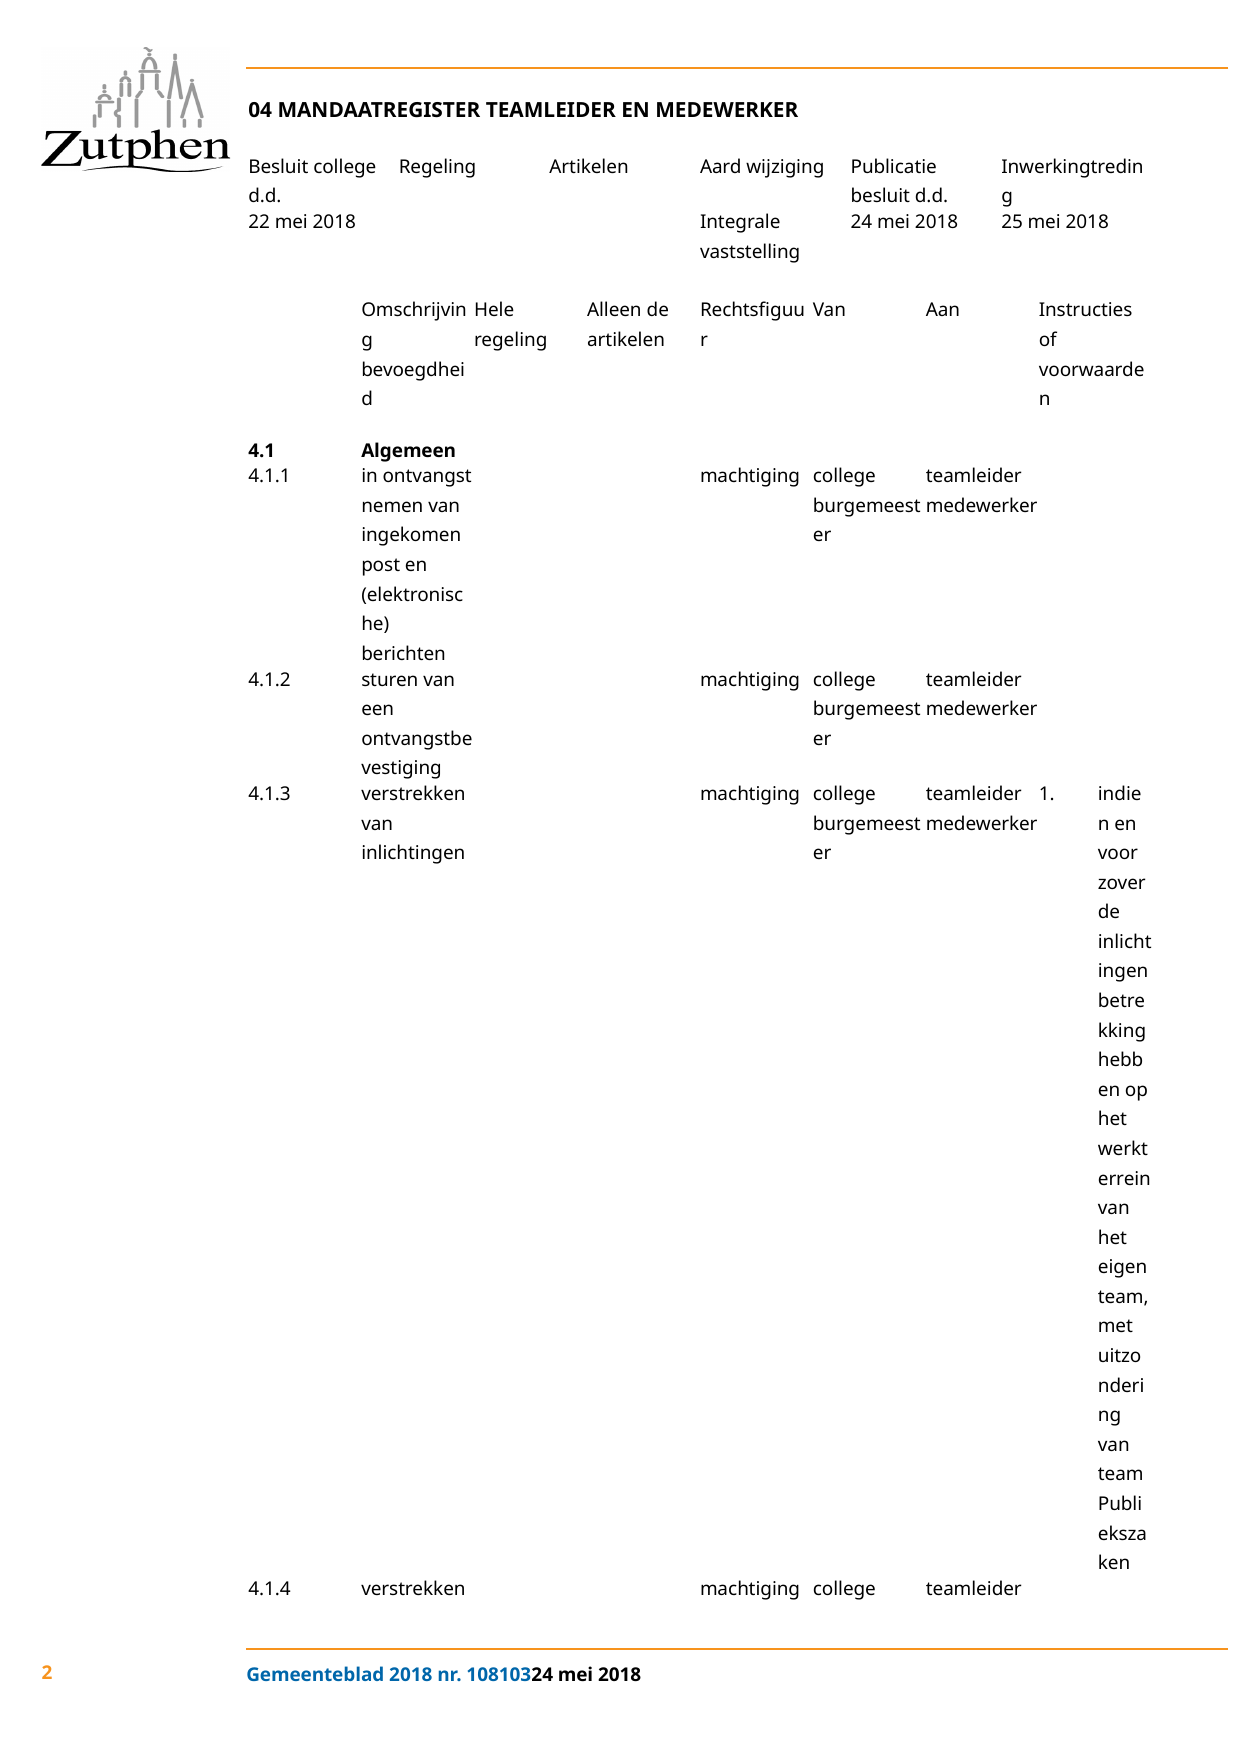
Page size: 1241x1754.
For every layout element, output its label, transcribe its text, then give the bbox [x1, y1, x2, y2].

table_header Van [813, 297, 926, 411]
table_cell [1039, 666, 1152, 780]
table_cell [474, 1575, 587, 1601]
table_cell [1039, 463, 1152, 666]
table_header 4.1 [248, 437, 361, 462]
table_header Alleen de artikelen [587, 297, 700, 411]
table_cell machtiging [700, 780, 813, 1575]
table_cell college burgemeester [813, 463, 926, 666]
table_cell [474, 666, 587, 780]
table_cell sturen van een ontvangstbevestiging [361, 666, 474, 780]
table_cell college [813, 1575, 926, 1601]
table_cell Integrale vaststelling [700, 208, 850, 264]
table_cell verstrekken van inlichtingen [361, 780, 474, 1575]
table_header Hele regeling [474, 297, 587, 411]
table_header Besluit college d.d. [248, 153, 398, 208]
table_cell teamleider medewerker [926, 780, 1038, 1575]
table_header Aan [926, 297, 1038, 411]
table_header Publicatie besluit d.d. [850, 153, 1001, 208]
table_header [248, 297, 361, 411]
table_header Omschrijving bevoegdheid [361, 297, 474, 411]
table_cell machtiging [700, 1575, 813, 1601]
table_header Instructies of voorwaarden [1039, 297, 1152, 411]
table_cell machtiging [700, 666, 813, 780]
table_cell [587, 666, 700, 780]
table_cell [587, 463, 700, 666]
table_cell [399, 208, 549, 264]
table_cell 4.1.2 [248, 666, 361, 780]
table_cell 4.1.4 [248, 1575, 361, 1601]
table_cell teamleider medewerker [926, 463, 1038, 666]
table_cell [1039, 1575, 1152, 1601]
table_cell 24 mei 2018 [850, 208, 1001, 264]
table_header Inwerkingtreding [1001, 153, 1152, 208]
table_cell teamleider medewerker [926, 666, 1038, 780]
text 04 MANDAATREGISTER TEAMLEIDER EN MEDEWERKER [248, 95, 1152, 123]
table_cell in ontvangst nemen van ingekomen post en (elektronische) berichten [361, 463, 474, 666]
table_cell 4.1.1 [248, 463, 361, 666]
table_cell [248, 411, 361, 437]
table_header Regeling [399, 153, 549, 208]
picture [41, 47, 231, 172]
table_cell teamleider [926, 1575, 1038, 1601]
table_cell [474, 780, 587, 1575]
table_header Algemeen [361, 437, 474, 462]
table_cell 25 mei 2018 [1001, 208, 1152, 264]
table_header Aard wijziging [700, 153, 850, 208]
table_cell 22 mei 2018 [248, 208, 398, 264]
table_cell college burgemeester [813, 780, 926, 1575]
table_cell indien en voor zover de inlichtingen betrekking hebben op het werkterrein van het eigen team, met uitzondering van team Publiekszaken [1039, 780, 1152, 1575]
table_cell [474, 463, 587, 666]
table_cell [587, 780, 700, 1575]
table_cell 4.1.3 [248, 780, 361, 1575]
table_header Rechtsfiguur [700, 297, 813, 411]
table_cell [549, 208, 700, 264]
table_cell [587, 1575, 700, 1601]
table_header Artikelen [549, 153, 700, 208]
table_cell verstrekken [361, 1575, 474, 1601]
table_cell college burgemeester [813, 666, 926, 780]
table_cell machtiging [700, 463, 813, 666]
